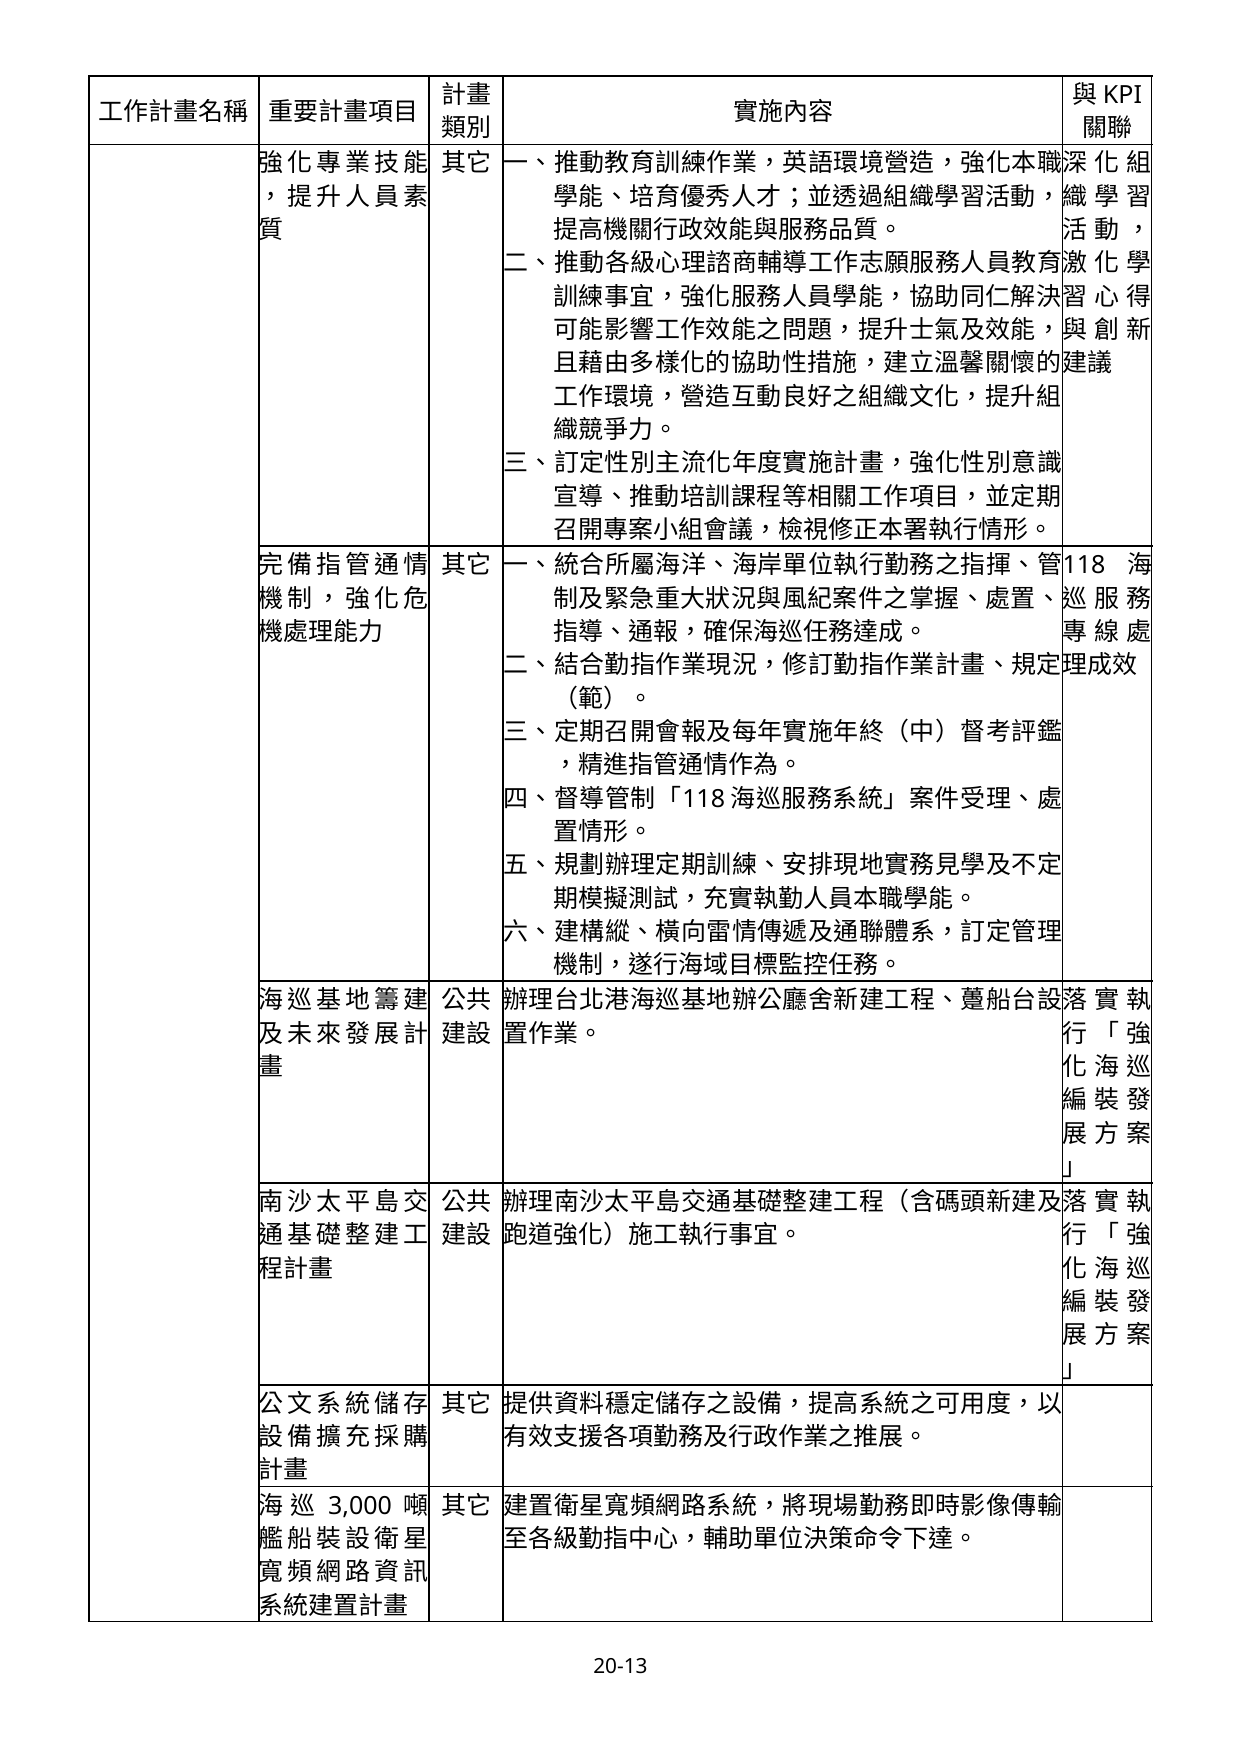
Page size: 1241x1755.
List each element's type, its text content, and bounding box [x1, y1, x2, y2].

table_cell 海巡3,000噸艦船裝設衛星寬頻網路資訊系統建置計畫 [260, 1487, 428, 1621]
table_header 實施內容 [504, 77, 1062, 143]
table_cell 提供資料穩定儲存之設備，提高系統之可用度，以有效支援各項勤務及行政作業之推展。 [504, 1386, 1062, 1486]
table_cell 落實執行「強化海巡編裝發展方案」 [1063, 1184, 1151, 1384]
table_cell 其它 [430, 1487, 502, 1621]
table_cell 深化組織學習活動，激化學習心得與創新建議 [1063, 145, 1151, 545]
table_cell 辦理台北港海巡基地辦公廳舍新建工程、躉船台設置作業。 [504, 982, 1062, 1182]
table_cell 建置衛星寬頻網路系統，將現場勤務即時影像傳輸至各級勤指中心，輔助單位決策命令下達。 [504, 1487, 1062, 1621]
table_cell 強化專業技能，提升人員素質 [260, 145, 428, 545]
table_cell 其它 [430, 145, 502, 545]
table_cell 海巡基地籌建及未來發展計畫 [260, 982, 428, 1182]
table_cell [1063, 1487, 1151, 1621]
table_header 重要計畫項目 [260, 77, 428, 143]
table_cell 辦理南沙太平島交通基礎整建工程（含碼頭新建及跑道強化）施工執行事宜。 [504, 1184, 1062, 1384]
table_header 計畫類別 [430, 77, 502, 143]
table_cell 118海巡服務專線處理成效 [1063, 547, 1151, 980]
table_cell [90, 145, 258, 1621]
table_header 工作計畫名稱 [90, 77, 258, 143]
table_cell 南沙太平島交通基礎整建工程計畫 [260, 1184, 428, 1384]
table_cell [1063, 1386, 1151, 1486]
table_header 與KPI關聯 [1063, 77, 1151, 143]
table_cell 公共建設 [430, 982, 502, 1182]
table_cell 一、統合所屬海洋、海岸單位執行勤務之指揮、管制及緊急重大狀況與風紀案件之掌握、處置、指導、通報，確保海巡任務達成。 二、結合勤指作業現況，修訂勤指作業計畫、規定（範）。 三、定期召開會報及每年實施年終（中）督考評鑑，精進指管通情作為。 四、督導管制「118海巡服務系統」案件受理、處置情形。 五、規劃辦理定期訓練、安排現地實務見學及不定期模擬測試，充實執勤人員本職學能。 六、建構縱、橫向雷情傳遞及通聯體系，訂定管理機制，遂行海域目標監控任務。 [504, 547, 1062, 980]
table_cell 其它 [430, 1386, 502, 1486]
table_cell 公文系統儲存設備擴充採購計畫 [260, 1386, 428, 1486]
table_cell 一、推動教育訓練作業，英語環境營造，強化本職學能、培育優秀人才；並透過組織學習活動，提高機關行政效能與服務品質。 二、推動各級心理諮商輔導工作志願服務人員教育訓練事宜，強化服務人員學能，協助同仁解決可能影響工作效能之問題，提升士氣及效能，且藉由多樣化的協助性措施，建立溫馨關懷的工作環境，營造互動良好之組織文化，提升組織競爭力。 三、訂定性別主流化年度實施計畫，強化性別意識宣導、推動培訓課程等相關工作項目，並定期召開專案小組會議，檢視修正本署執行情形。 [504, 145, 1062, 545]
table_cell 公共建設 [430, 1184, 502, 1384]
table_cell 完備指管通情機制，強化危機處理能力 [260, 547, 428, 980]
table_cell 其它 [430, 547, 502, 980]
table_cell 落實執行「強化海巡編裝發展方案」 [1063, 982, 1151, 1182]
